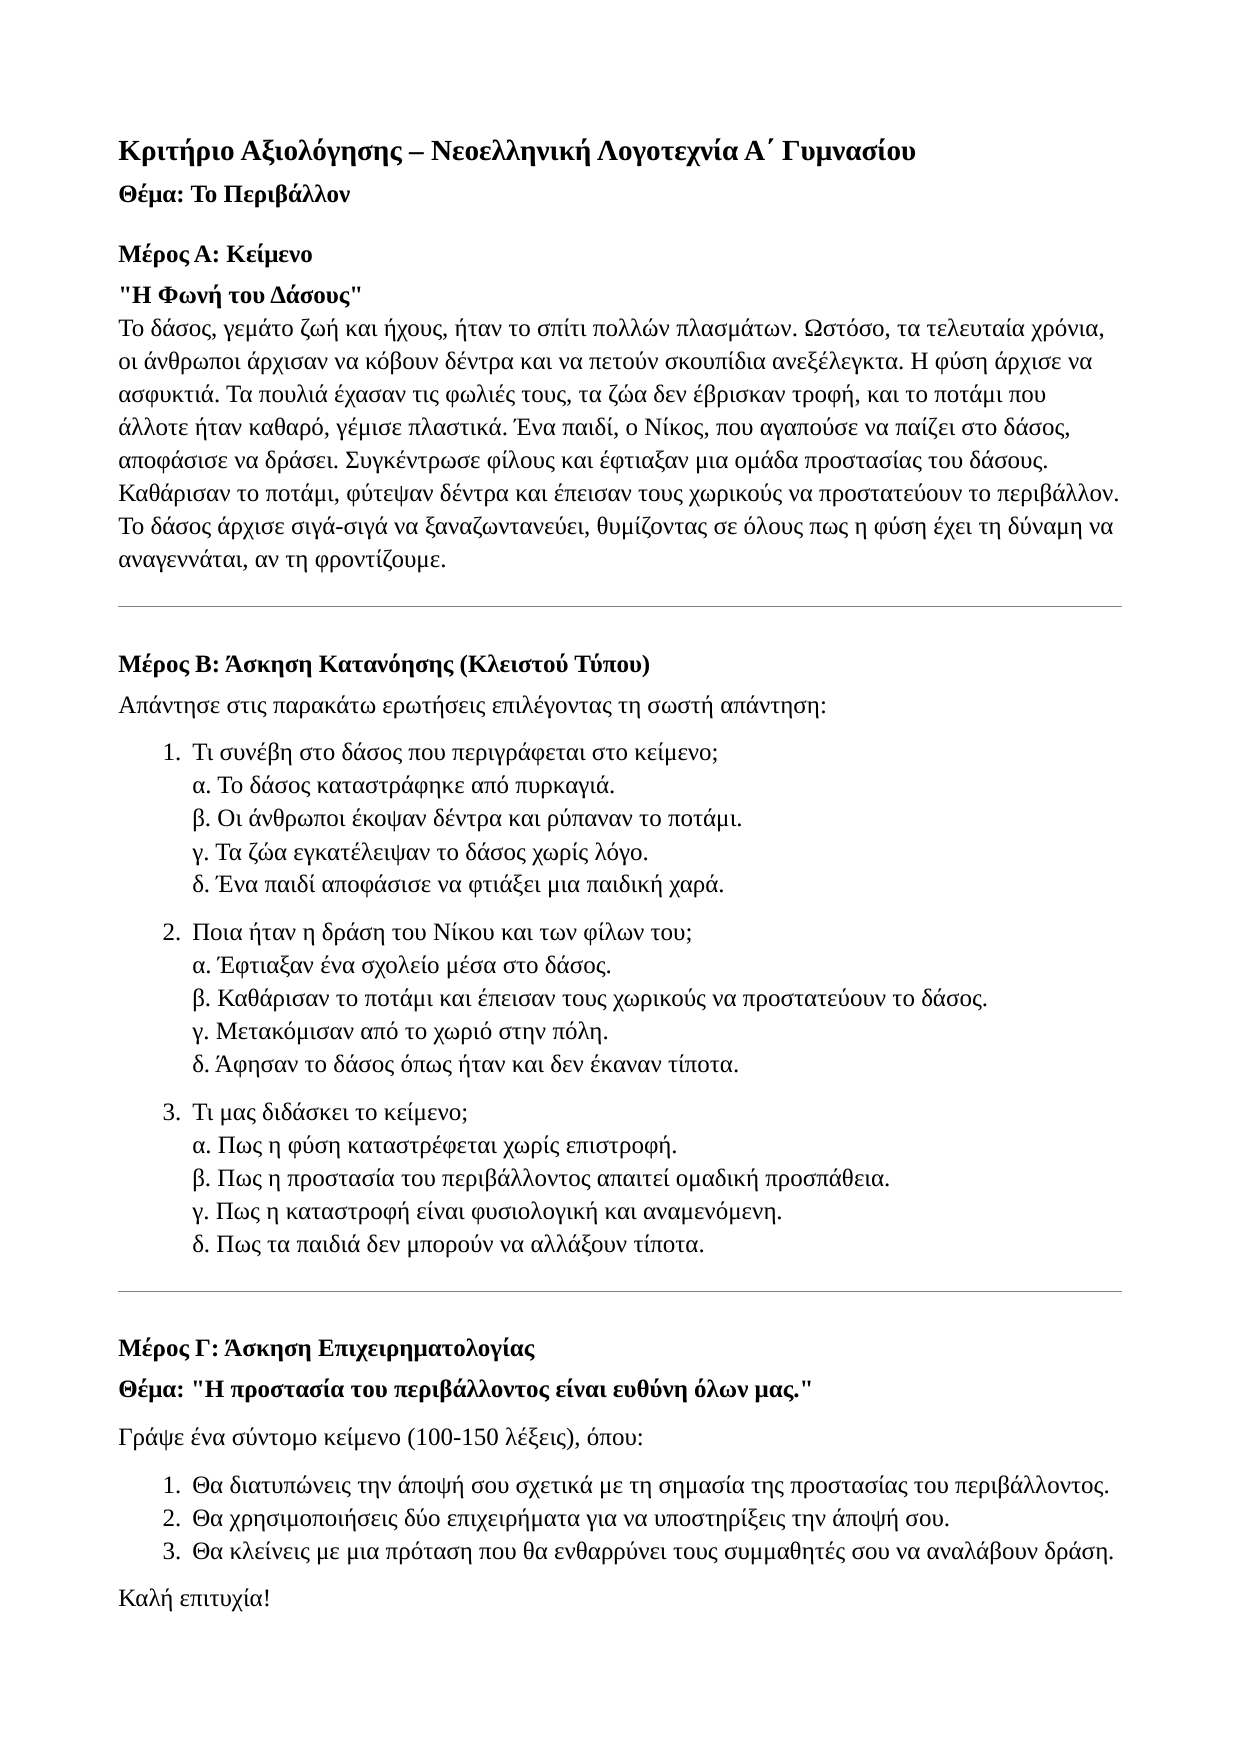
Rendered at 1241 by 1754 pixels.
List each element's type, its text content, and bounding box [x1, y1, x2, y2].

text Θέμα: Το Περιβάλλον [118, 179, 1122, 207]
text "Η Φωνή του Δάσους" Το δάσος, γεμάτο ζωή και ήχους, ήταν το σπίτι πολλών πλασμάτων. Ωστόσο, τα τελευταία χρόνια, οι άνθρωποι άρχισαν να κόβουν δέντρα και να πετούν σκουπίδια ανεξέλεγκτα. Η φύση άρχισε να ασφυκτιά. Τα πουλιά έχασαν τις φωλιές τους, τα ζώα δεν έβρισκαν τροφή, και το ποτάμι που άλλοτε ήταν καθαρό, γέμισε πλαστικά. Ένα παιδί, ο Νίκος, που αγαπούσε να παίζει στο δάσος, αποφάσισε να δράσει. Συγκέντρωσε φίλους και έφτιαξαν μια ομάδα προστασίας του δάσους. Καθάρισαν το ποτάμι, φύτεψαν δέντρα και έπεισαν τους χωρικούς να προστατεύουν το περιβάλλον. Το δάσος άρχισε σιγά-σιγά να ξαναζωντανεύει, θυμίζοντας σε όλους πως η φύση έχει τη δύναμη να αναγεννάται, αν τη φροντίζουμε. [118, 280, 1122, 573]
text Θέμα: "Η προστασία του περιβάλλοντος είναι ευθύνη όλων μας." [118, 1374, 1122, 1403]
subtitle Μέρος Β: Άσκηση Κατανόησης (Κλειστού Τύπου) [118, 649, 1122, 677]
text Γράψε ένα σύντομο κείμενο (100-150 λέξεις), όπου: [118, 1422, 1122, 1451]
list Τι μας διδάσκει το κείμενο; α. Πως η φύση καταστρέφεται χωρίς επιστροφή. β. Πως η προστασία του περιβάλλοντος απαιτεί ομαδική προσπάθεια. γ. Πως η καταστροφή είναι φυσιολογική και αναμενόμενη. δ. Πως τα παιδιά δεν μπορούν να αλλάξουν τίποτα. [162, 1097, 1122, 1258]
list Θα διατυπώνεις την άποψή σου σχετικά με τη σημασία της προστασίας του περιβάλλοντος. [162, 1470, 1122, 1498]
subtitle Κριτήριο Αξιολόγησης – Νεοελληνική Λογοτεχνία Α΄ Γυμνασίου [118, 133, 1122, 166]
subtitle Μέρος Α: Κείμενο [118, 239, 1122, 268]
list Θα κλείνεις με μια πρόταση που θα ενθαρρύνει τους συμμαθητές σου να αναλάβουν δράση. [162, 1536, 1122, 1564]
text Καλή επιτυχία! [118, 1583, 1122, 1612]
text Απάντησε στις παρακάτω ερωτήσεις επιλέγοντας τη σωστή απάντηση: [118, 690, 1122, 719]
subtitle Μέρος Γ: Άσκηση Επιχειρηματολογίας [118, 1333, 1122, 1362]
list Θα χρησιμοποιήσεις δύο επιχειρήματα για να υποστηρίξεις την άποψή σου. [162, 1503, 1122, 1532]
list Τι συνέβη στο δάσος που περιγράφεται στο κείμενο; α. Το δάσος καταστράφηκε από πυρκαγιά. β. Οι άνθρωποι έκοψαν δέντρα και ρύπαναν το ποτάμι. γ. Τα ζώα εγκατέλειψαν το δάσος χωρίς λόγο. δ. Ένα παιδί αποφάσισε να φτιάξει μια παιδική χαρά. [162, 737, 1122, 898]
list Ποια ήταν η δράση του Νίκου και των φίλων του; α. Έφτιαξαν ένα σχολείο μέσα στο δάσος. β. Καθάρισαν το ποτάμι και έπεισαν τους χωρικούς να προστατεύουν το δάσος. γ. Μετακόμισαν από το χωριό στην πόλη. δ. Άφησαν το δάσος όπως ήταν και δεν έκαναν τίποτα. [162, 917, 1122, 1078]
